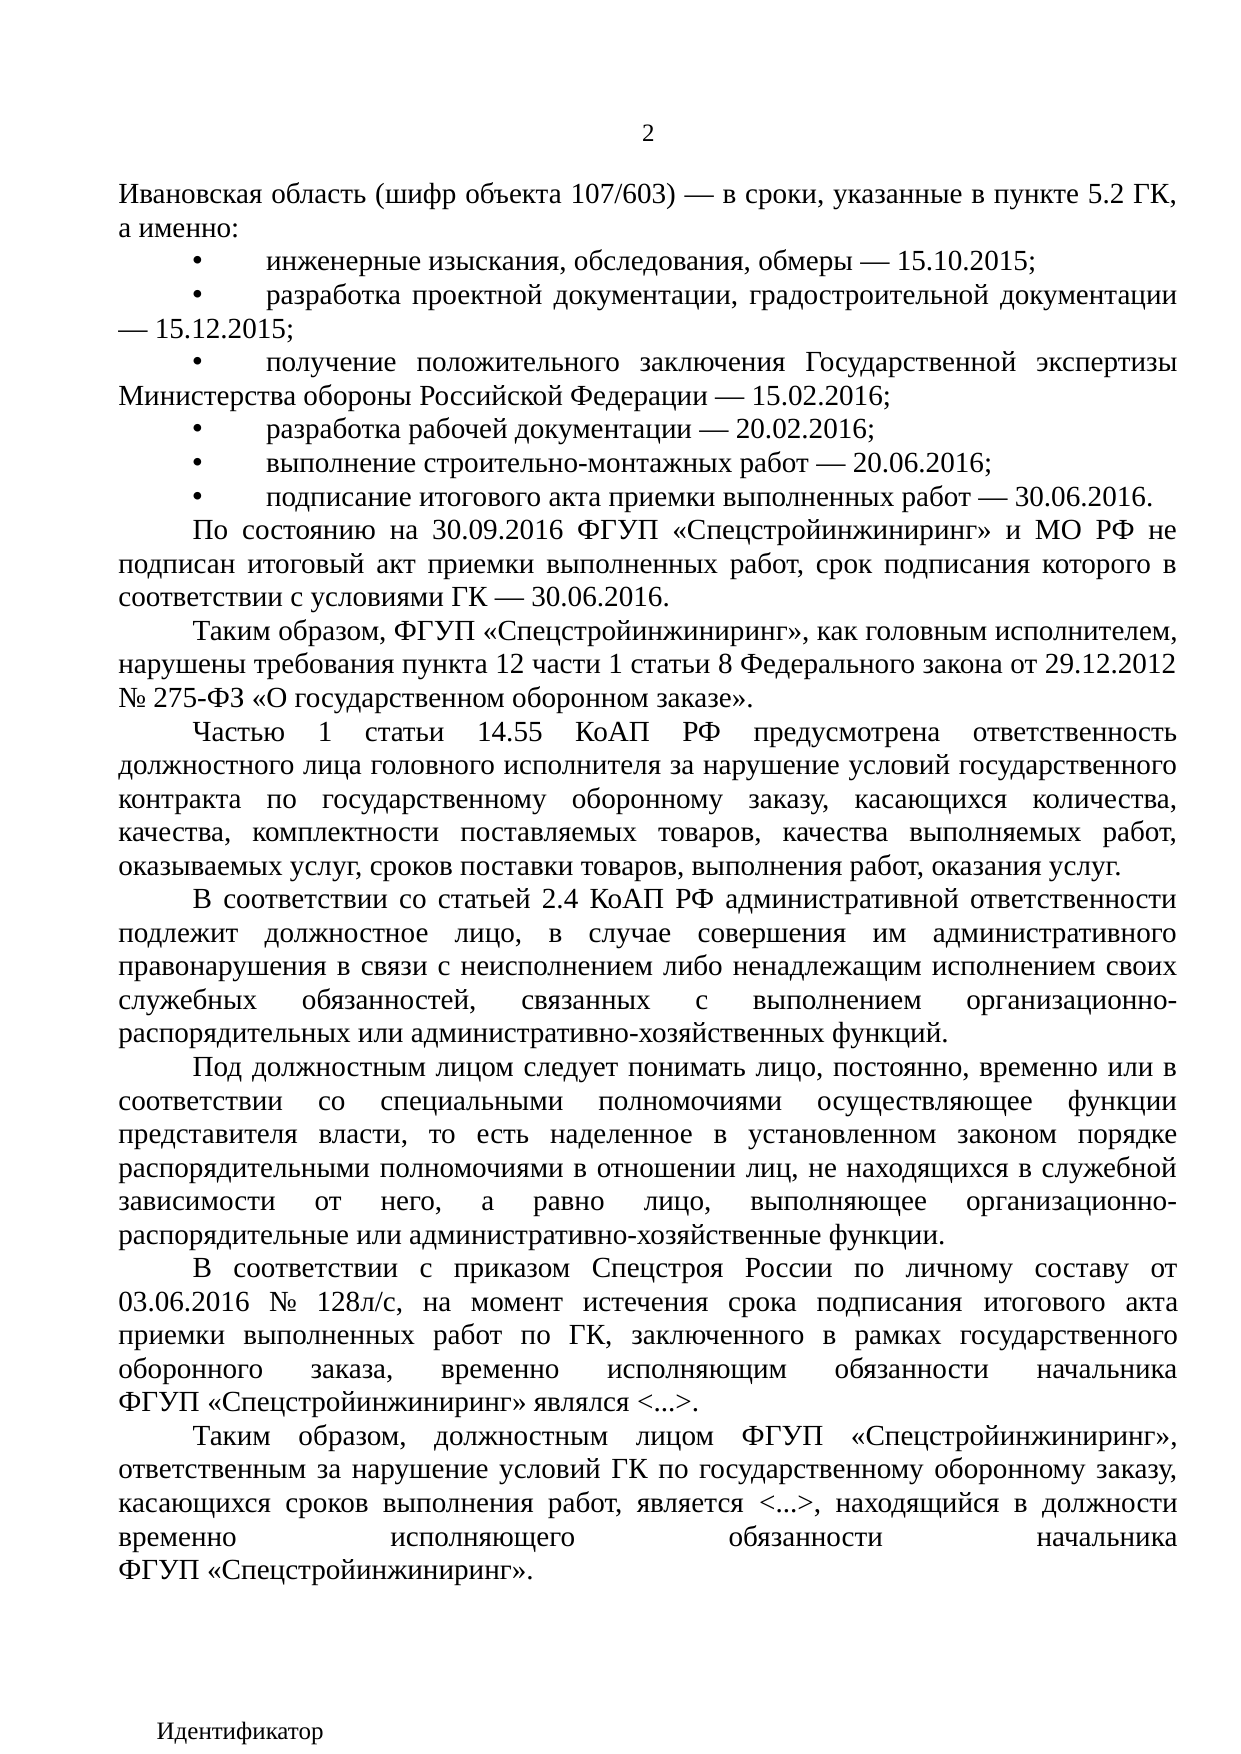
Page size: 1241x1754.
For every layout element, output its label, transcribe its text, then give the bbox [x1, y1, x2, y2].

text Таким образом, ФГУП «Спецстройинжиниринг», как головным исполнителем, нарушены требования пункта 12 части 1 статьи 8 Федерального закона от 29.12.2012 № 275-ФЗ «О государственном оборонном заказе». [118, 613, 1178, 714]
list подписание итогового акта приемки выполненных работ — 30.06.2016. [118, 479, 1178, 512]
text Под должностным лицом следует понимать лицо, постоянно, временно или в соответствии со специальными полномочиями осуществляющее функции представителя власти, то есть наделенное в установленном законом порядке распорядительными полномочиями в отношении лиц, не находящихся в служебной зависимости от него, а равно лицо, выполняющее организационно-распорядительные или административно-хозяйственные функции. [118, 1049, 1178, 1250]
text По состоянию на 30.09.2016 ФГУП «Спецстройинжиниринг» и МО РФ не подписан итоговый акт приемки выполненных работ, срок подписания которого в соответствии с условиями ГК — 30.06.2016. [118, 512, 1178, 613]
text В соответствии со статьей 2.4 КоАП РФ административной ответственности подлежит должностное лицо, в случае совершения им административного правонарушения в связи с неисполнением либо ненадлежащим исполнением своих служебных обязанностей, связанных с выполнением организационно-распорядительных или административно-хозяйственных функций. [118, 881, 1178, 1049]
text В соответствии с приказом Спецстроя России по личному составу от 03.06.2016 № 128л/с, на момент истечения срока подписания итогового акта приемки выполненных работ по ГК, заключенного в рамках государственного оборонного заказа, временно исполняющим обязанности начальника ФГУП «Спецстройинжиниринг» являлся <...>. [118, 1250, 1178, 1418]
text Ивановская область (шифр объекта 107/603) — в сроки, указанные в пункте 5.2 ГК, а именно: [118, 176, 1178, 243]
text Частью 1 статьи 14.55 КоАП РФ предусмотрена ответственность должностного лица головного исполнителя за нарушение условий государственного контракта по государственному оборонному заказу, касающихся количества, качества, комплектности поставляемых товаров, качества выполняемых работ, оказываемых услуг, сроков поставки товаров, выполнения работ, оказания услуг. [118, 714, 1178, 881]
text Таким образом, должностным лицом ФГУП «Спецстройинжиниринг», ответственным за нарушение условий ГК по государственному оборонному заказу, касающихся сроков выполнения работ, является <...>, находящийся в должности временно исполняющего обязанности начальника ФГУП «Спецстройинжиниринг». [118, 1418, 1178, 1586]
list инженерные изыскания, обследования, обмеры — 15.10.2015; [118, 243, 1178, 277]
list разработка рабочей документации — 20.02.2016; [118, 411, 1178, 445]
list выполнение строительно-монтажных работ — 20.06.2016; [118, 445, 1178, 479]
list разработка проектной документации, градостроительной документации — 15.12.2015; [118, 277, 1178, 344]
list получение положительного заключения Государственной экспертизы Министерства обороны Российской Федерации — 15.02.2016; [118, 344, 1178, 411]
